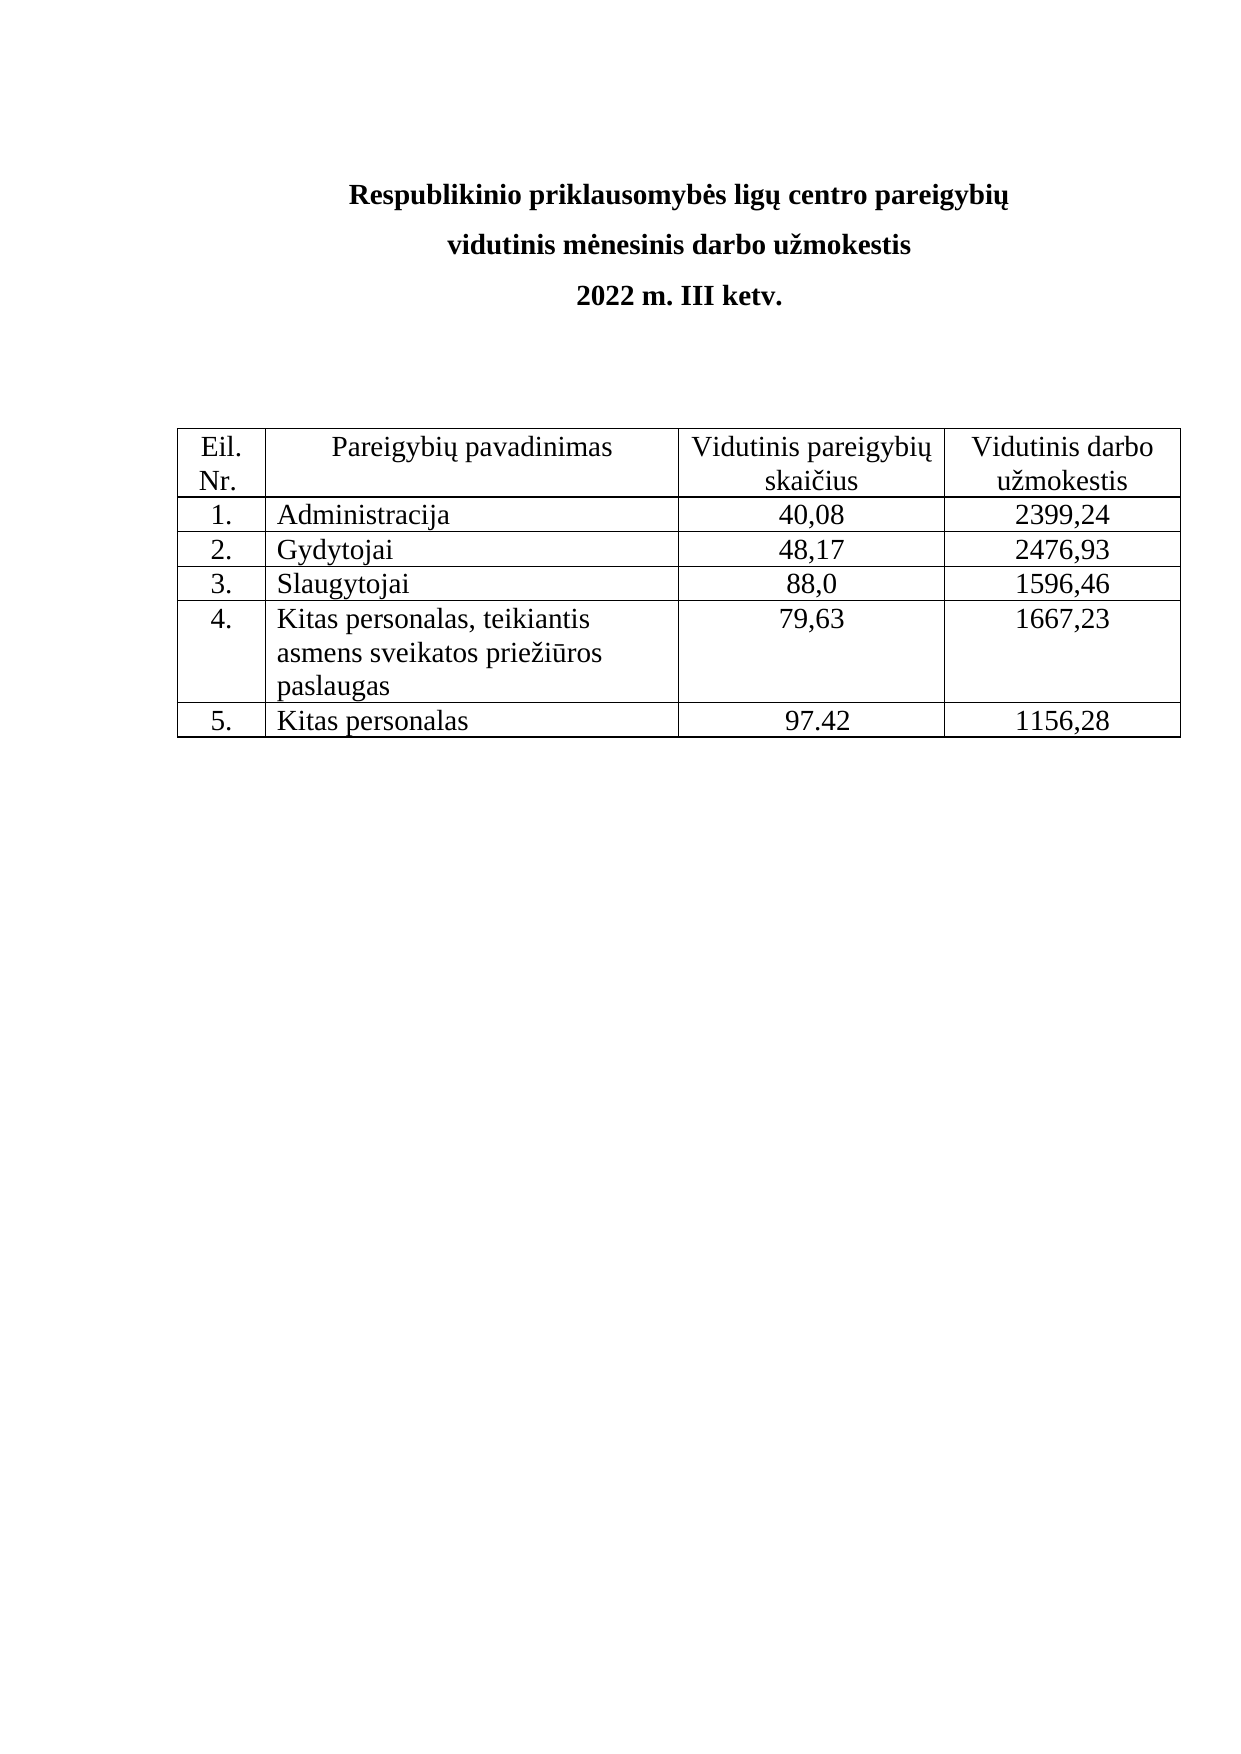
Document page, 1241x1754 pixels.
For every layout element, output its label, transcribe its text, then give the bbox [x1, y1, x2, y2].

table_cell Slaugytojai [266, 567, 678, 600]
table_cell Administracija [266, 498, 678, 531]
text vidutinis mėnesinis darbo užmokestis [177, 227, 1181, 261]
table_cell 48,17 [679, 532, 944, 566]
table_header Eil. Nr. [178, 429, 265, 496]
table_cell 97.42 [679, 703, 944, 736]
table_cell 5. [178, 703, 265, 736]
table_cell 4. [178, 601, 265, 702]
table_cell 79,63 [679, 601, 944, 702]
table_cell 1. [178, 498, 265, 531]
table_cell 2476,93 [945, 532, 1180, 566]
text 2022 m. III ketv. [177, 278, 1181, 311]
text Respublikinio priklausomybės ligų centro pareigybių [177, 177, 1181, 211]
table_cell Kitas personalas, teikiantis asmens sveikatos priežiūros paslaugas [266, 601, 678, 702]
table_cell 3. [178, 567, 265, 600]
table_cell 1156,28 [945, 703, 1180, 736]
table_cell 88,0 [679, 567, 944, 600]
table_cell 1667,23 [945, 601, 1180, 702]
table_cell 1596,46 [945, 567, 1180, 600]
table_cell 40,08 [679, 498, 944, 531]
table_cell 2. [178, 532, 265, 566]
table_header Vidutinis darbo užmokestis [945, 429, 1180, 496]
table_cell Gydytojai [266, 532, 678, 566]
table_cell Kitas personalas [266, 703, 678, 736]
table_header Pareigybių pavadinimas [266, 429, 678, 496]
table_cell 2399,24 [945, 498, 1180, 531]
table_header Vidutinis pareigybių skaičius [679, 429, 944, 496]
